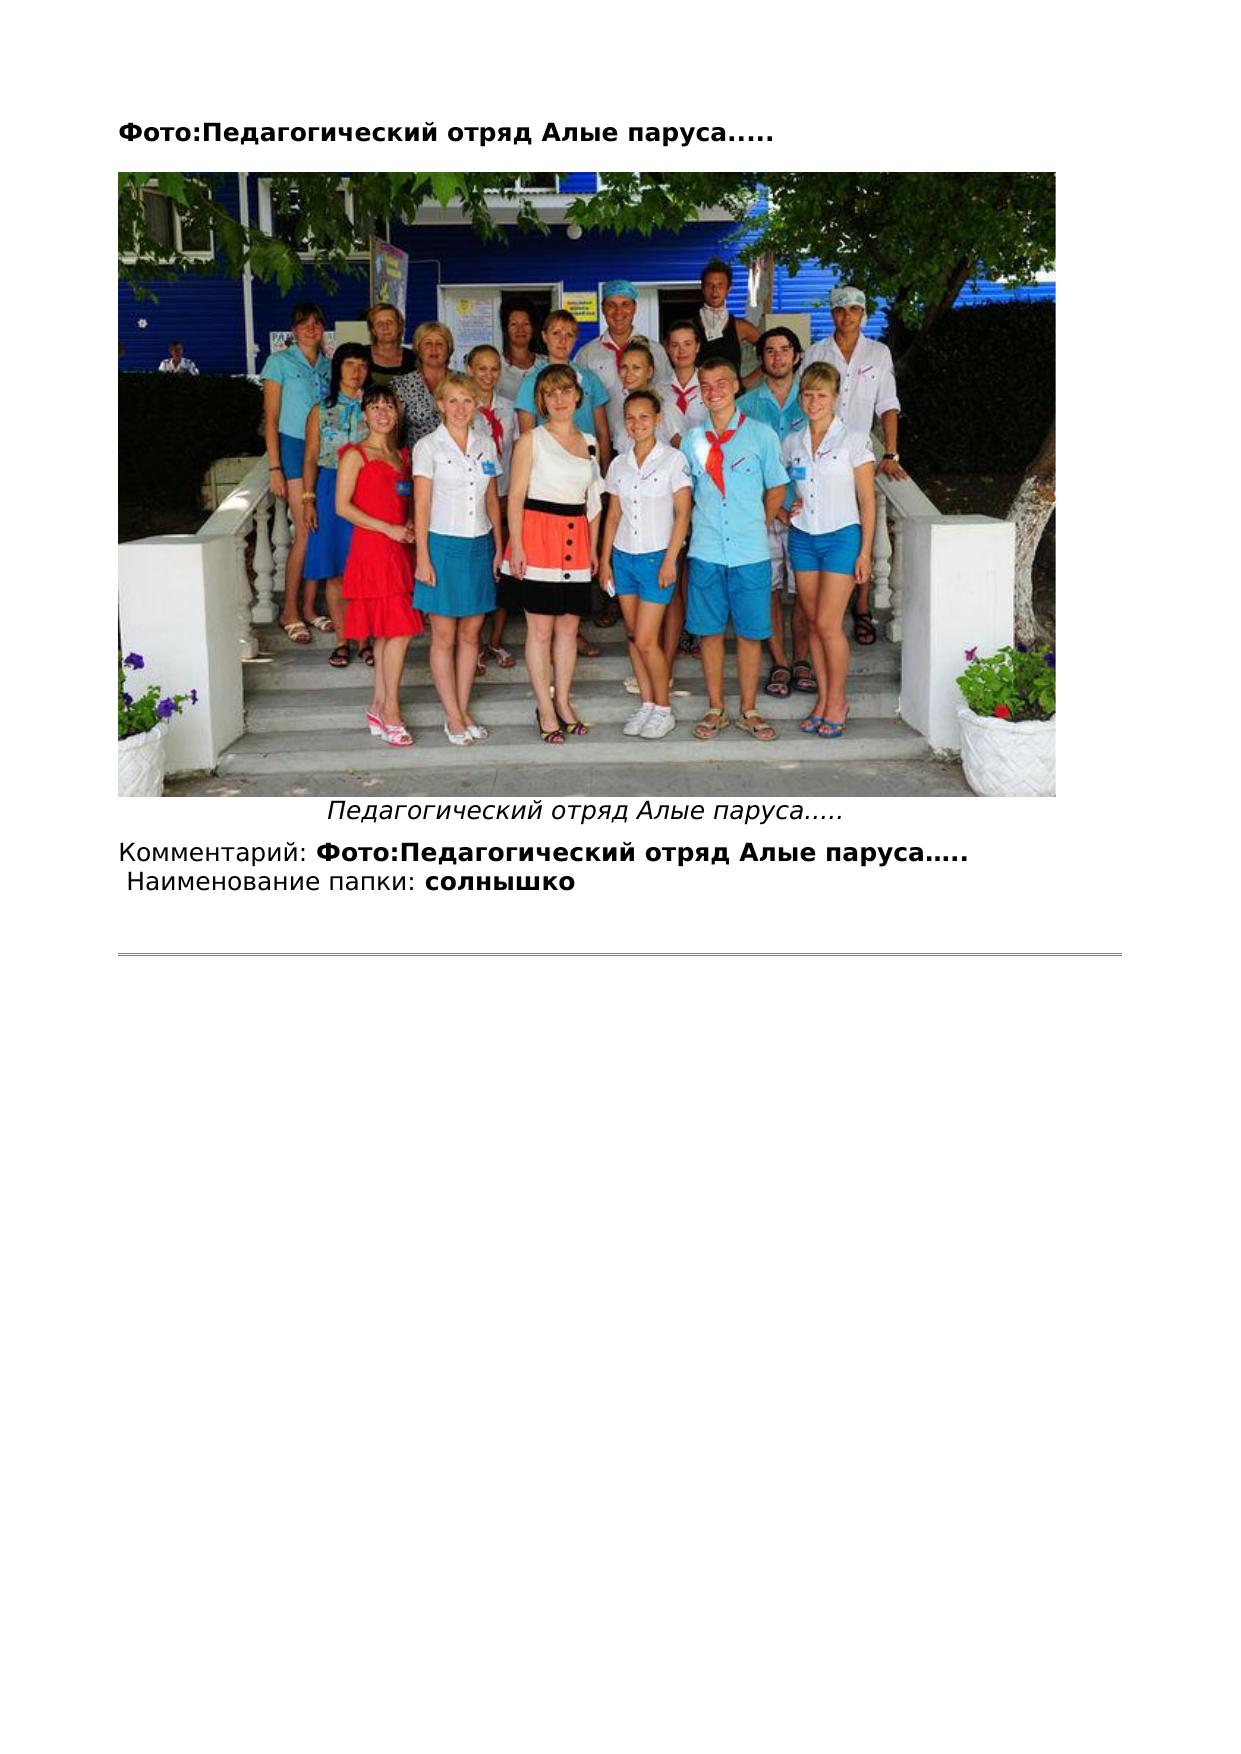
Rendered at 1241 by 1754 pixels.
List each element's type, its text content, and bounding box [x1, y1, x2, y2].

text Комментарий: Фото:Педагогический отряд Алые паруса….. Наименование папки: солнышко [118, 838, 1122, 926]
text Педагогический отряд Алые паруса..... [118, 797, 1056, 826]
picture [118, 172, 1056, 797]
subtitle Фото:Педагогический отряд Алые паруса..... [118, 118, 1122, 147]
